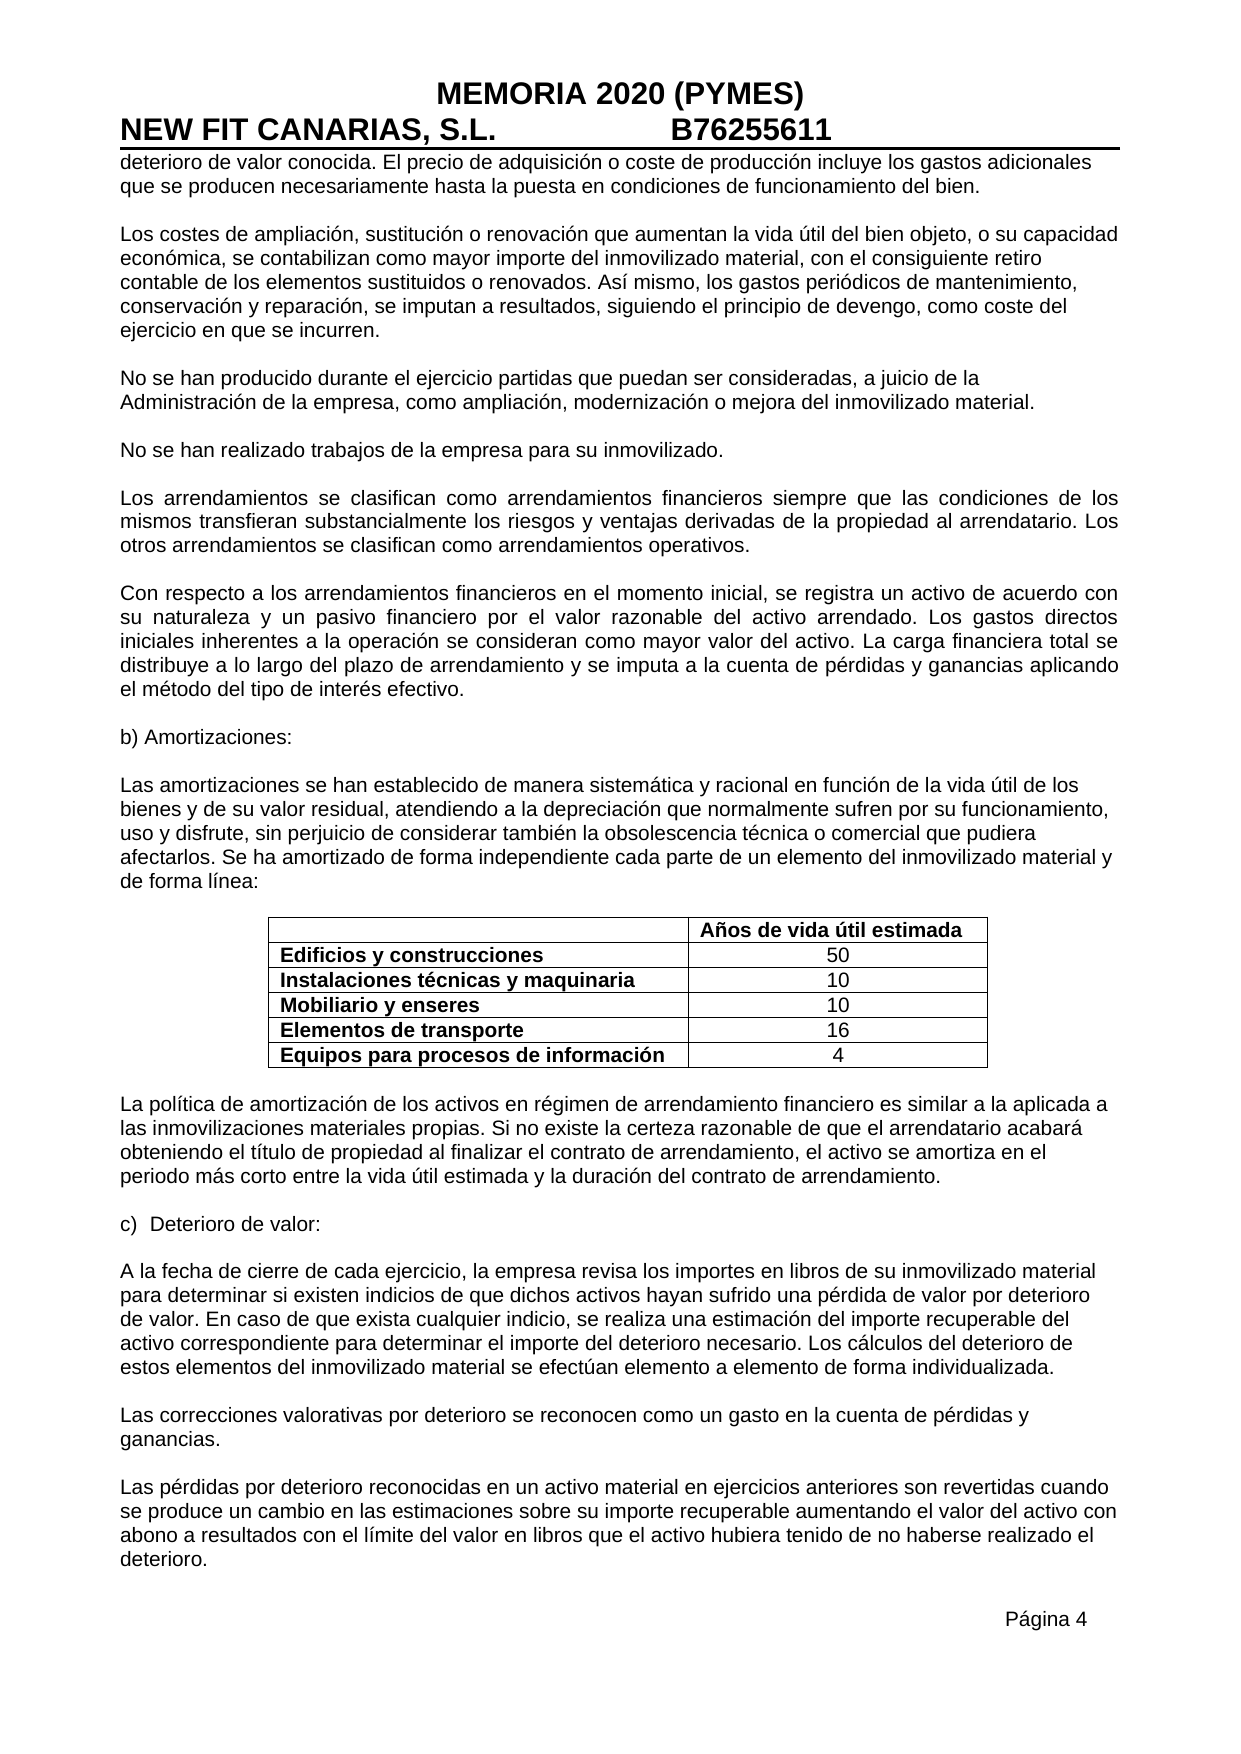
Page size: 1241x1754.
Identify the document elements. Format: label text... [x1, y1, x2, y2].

text A la fecha de cierre de cada ejercicio, la empresa revisa los importes en libros de su inmovilizado material para determinar si existen indicios de que dichos activos hayan sufrido una pérdida de valor por deterioro de valor. En caso de que exista cualquier indicio, se realiza una estimación del importe recuperable del activo correspondiente para determinar el importe del deterioro necesario. Los cálculos del deterioro de estos elementos del inmovilizado material se efectúan elemento a elemento de forma individualizada. [120, 1259, 1120, 1379]
text c) Deterioro de valor: [120, 1211, 1120, 1235]
text Las correcciones valorativas por deterioro se reconocen como un gasto en la cuenta de pérdidas y ganancias. [120, 1403, 1120, 1451]
table_cell 10 [689, 993, 987, 1017]
text deterioro de valor conocida. El precio de adquisición o coste de producción incluye los gastos adicionales que se producen necesariamente hasta la puesta en condiciones de funcionamiento del bien. [120, 150, 1120, 198]
table_header Años de vida útil estimada [689, 918, 987, 942]
table_cell 16 [689, 1018, 987, 1042]
table_cell 4 [689, 1043, 987, 1067]
text Las pérdidas por deterioro reconocidas en un activo material en ejercicios anteriores son revertidas cuando se produce un cambio en las estimaciones sobre su importe recuperable aumentando el valor del activo con abono a resultados con el límite del valor en libros que el activo hubiera tenido de no haberse realizado el deterioro. [120, 1475, 1120, 1571]
text La política de amortización de los activos en régimen de arrendamiento financiero es similar a la aplicada a las inmovilizaciones materiales propias. Si no existe la certeza razonable de que el arrendatario acabará obteniendo el título de propiedad al finalizar el contrato de arrendamiento, el activo se amortiza en el periodo más corto entre la vida útil estimada y la duración del contrato de arrendamiento. [120, 1092, 1120, 1187]
text Los arrendamientos se clasifican como arrendamientos financieros siempre que las condiciones de los mismos transfieran substancialmente los riesgos y ventajas derivadas de la propiedad al arrendatario. Los otros arrendamientos se clasifican como arrendamientos operativos. [120, 485, 1120, 557]
table_header [269, 918, 688, 942]
text b) Amortizaciones: [120, 725, 1120, 749]
text No se han realizado trabajos de la empresa para su inmovilizado. [120, 437, 1120, 461]
text No se han producido durante el ejercicio partidas que puedan ser consideradas, a juicio de la Administración de la empresa, como ampliación, modernización o mejora del inmovilizado material. [120, 366, 1120, 413]
table_cell 10 [689, 968, 987, 992]
table_cell 50 [689, 943, 987, 967]
table_cell Instalaciones técnicas y maquinaria [269, 968, 688, 992]
text Los costes de ampliación, sustitución o renovación que aumentan la vida útil del bien objeto, o su capacidad económica, se contabilizan como mayor importe del inmovilizado material, con el consiguiente retiro contable de los elementos sustituidos o renovados. Así mismo, los gastos periódicos de mantenimiento, conservación y reparación, se imputan a resultados, siguiendo el principio de devengo, como coste del ejercicio en que se incurren. [120, 222, 1120, 342]
text Las amortizaciones se han establecido de manera sistemática y racional en función de la vida útil de los bienes y de su valor residual, atendiendo a la depreciación que normalmente sufren por su funcionamiento, uso y disfrute, sin perjuicio de considerar también la obsolescencia técnica o comercial que pudiera afectarlos. Se ha amortizado de forma independiente cada parte de un elemento del inmovilizado material y de forma línea: [120, 773, 1120, 893]
table_cell Mobiliario y enseres [269, 993, 688, 1017]
table_cell Elementos de transporte [269, 1018, 688, 1042]
text Con respecto a los arrendamientos financieros en el momento inicial, se registra un activo de acuerdo con su naturaleza y un pasivo financiero por el valor razonable del activo arrendado. Los gastos directos iniciales inherentes a la operación se consideran como mayor valor del activo. La carga financiera total se distribuye a lo largo del plazo de arrendamiento y se imputa a la cuenta de pérdidas y ganancias aplicando el método del tipo de interés efectivo. [120, 581, 1120, 701]
table_cell Edificios y construcciones [269, 943, 688, 967]
table_cell Equipos para procesos de información [269, 1043, 688, 1067]
